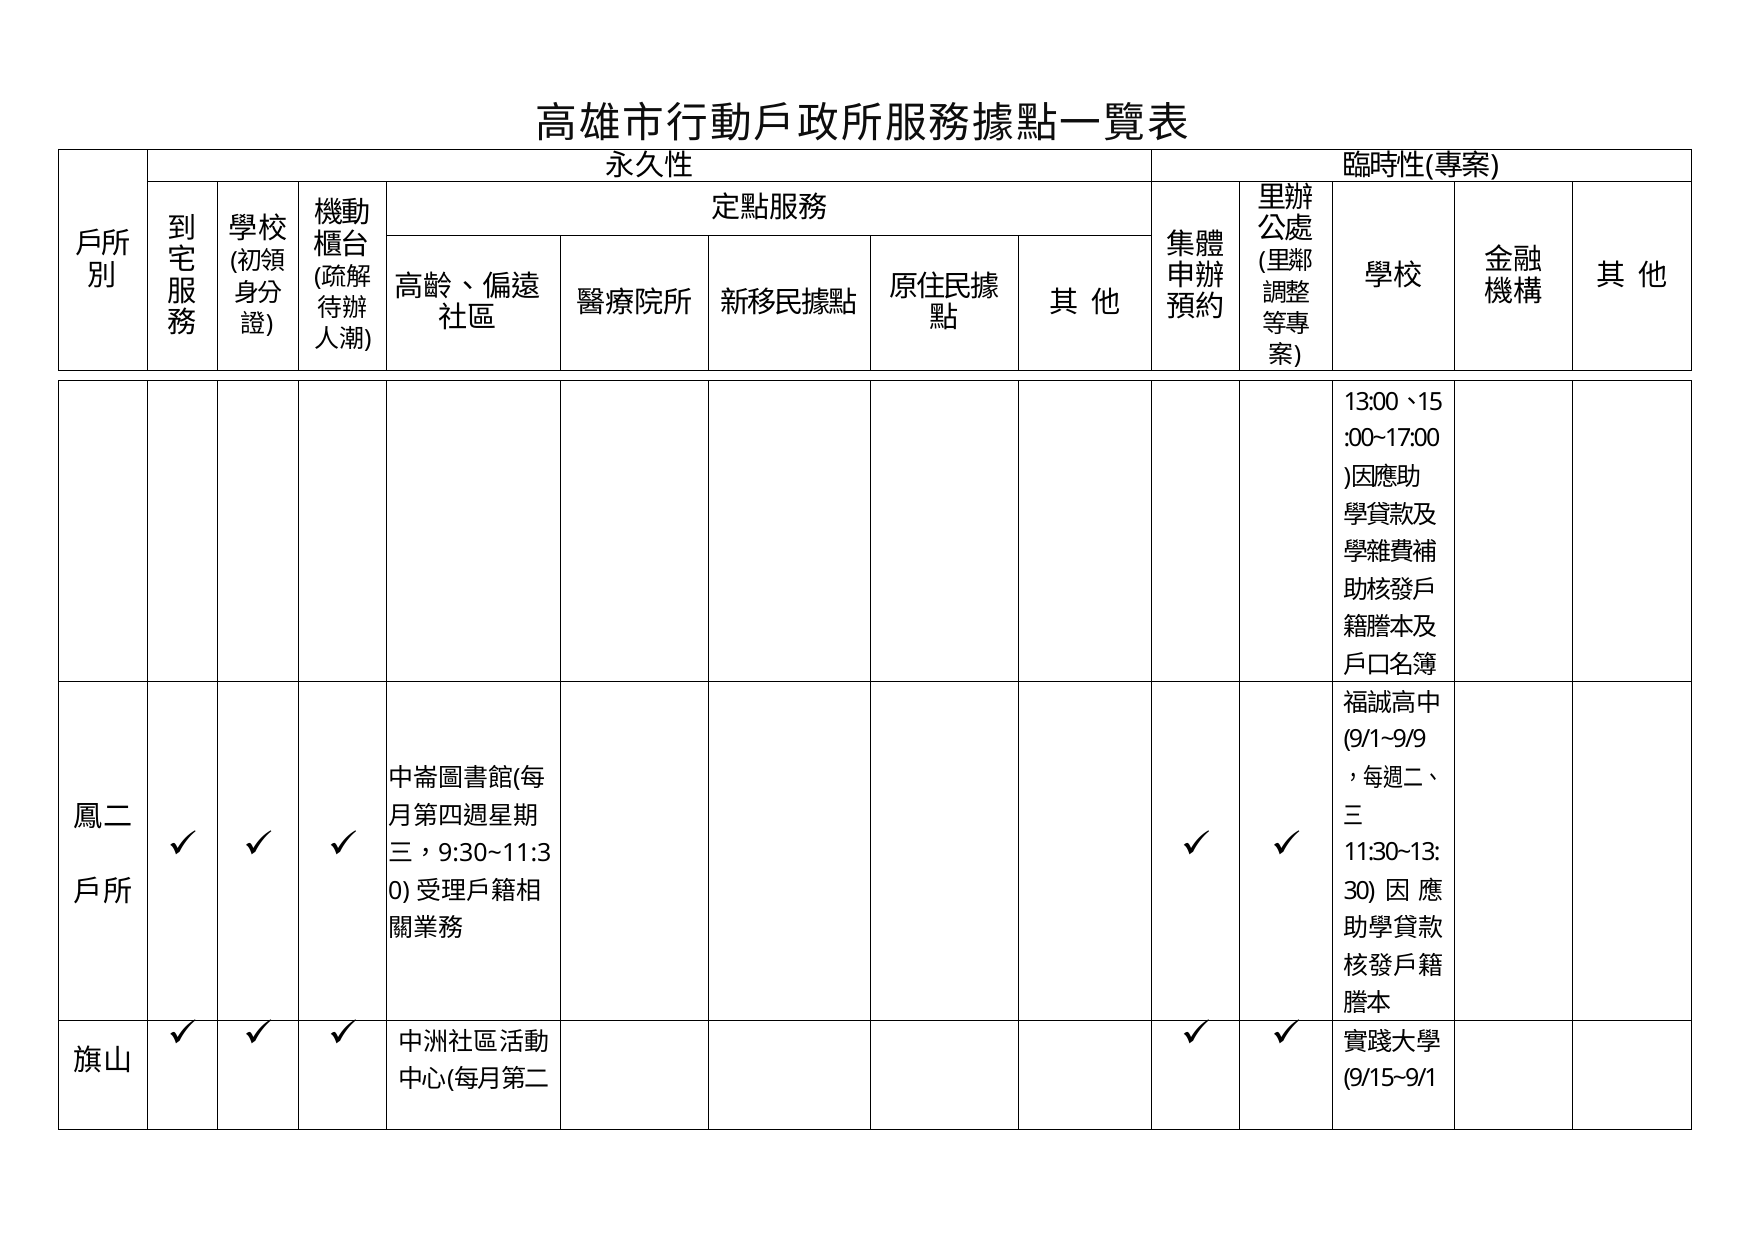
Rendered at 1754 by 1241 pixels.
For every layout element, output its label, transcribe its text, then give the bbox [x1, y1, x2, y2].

table_cell [1019, 381, 1151, 681]
table_cell 鳳二戶所 [59, 682, 147, 1019]
table_cell [1573, 1021, 1691, 1129]
table_cell  [1152, 1021, 1239, 1129]
table_cell  [1152, 682, 1239, 1019]
table_cell 旗山 [59, 1021, 147, 1129]
table_cell [1019, 1021, 1151, 1129]
table_cell [1455, 1021, 1572, 1129]
table_cell [1240, 381, 1332, 681]
table_cell [871, 381, 1018, 681]
table_cell [709, 682, 870, 1019]
table_cell [561, 1021, 708, 1129]
table_cell [1019, 682, 1151, 1019]
table_cell [709, 1021, 870, 1129]
table_cell [387, 381, 560, 681]
table_cell [1455, 381, 1572, 681]
table_cell [561, 682, 708, 1019]
table_cell [299, 381, 386, 681]
table_cell [218, 381, 298, 681]
table_cell 實踐大學(9/15~9/1 [1333, 1021, 1454, 1129]
table_cell 13:00、15:00~17:00)因應助學貸款及學雜費補助核發戶籍謄本及戶口名簿 [1333, 381, 1454, 681]
table_cell 福誠高中(9/1~9/9，每週二、三11:30~13:30)因應助學貸款核發戶籍謄本 [1333, 682, 1454, 1019]
table_cell [1573, 682, 1691, 1019]
table_cell  [148, 1021, 217, 1129]
table_cell [1573, 381, 1691, 681]
table_cell  [148, 682, 217, 1019]
table_cell [1152, 381, 1239, 681]
table_cell  [1240, 1021, 1332, 1129]
table_cell 中洲社區活動中心(每月第二 [387, 1021, 560, 1129]
table_cell  [218, 1021, 298, 1129]
table_cell [148, 381, 217, 681]
table_cell 中崙圖書館(每月第四週星期三，9:30~11:30) 受理戶籍相關業務 [387, 682, 560, 1019]
table_cell [871, 1021, 1018, 1129]
table_cell [1455, 682, 1572, 1019]
table_cell [561, 381, 708, 681]
table_cell  [218, 682, 298, 1019]
table_cell  [1240, 682, 1332, 1019]
table_cell [871, 682, 1018, 1019]
table_cell  [299, 1021, 386, 1129]
table_cell [59, 381, 147, 681]
table_cell [709, 381, 870, 681]
table_cell  [299, 682, 386, 1019]
